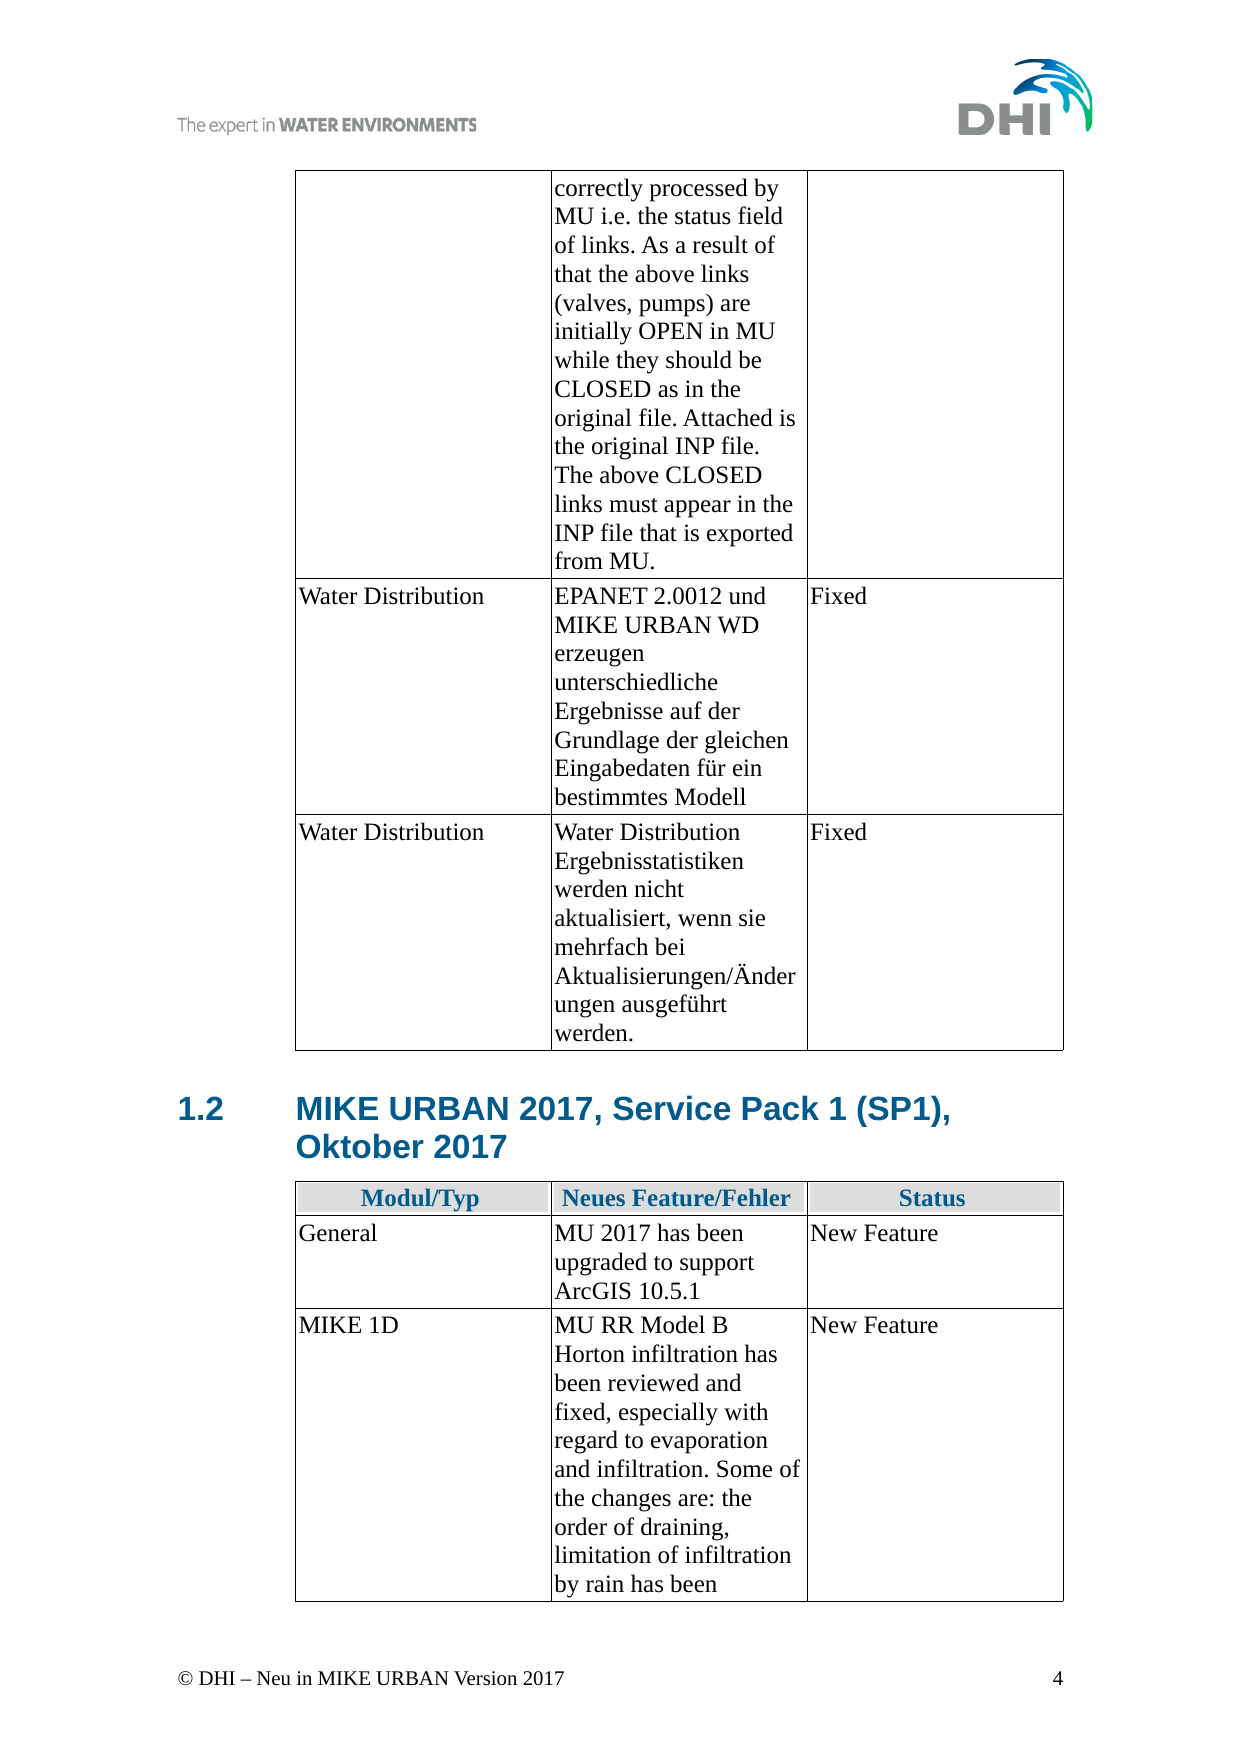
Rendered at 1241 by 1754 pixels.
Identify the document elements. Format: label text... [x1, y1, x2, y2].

table_cell MU 2017 has been upgraded to support ArcGIS 10.5.1 [552, 1216, 807, 1307]
picture [177, 117, 477, 135]
picture [958, 59, 1093, 135]
table_header Modul/Typ [296, 1182, 551, 1215]
table_cell correctly processed by MU i.e. the status field of links. As a result of that the above links (valves, pumps) are initially OPEN in MU while they should be CLOSED as in the original file. Attached is the original INP file. The above CLOSED links must appear in the INP file that is exported from MU. [552, 171, 807, 578]
table_cell MIKE 1D [296, 1309, 551, 1601]
table_cell Water Distribution Ergebnisstatistiken werden nicht aktualisiert, wenn sie mehrfach bei Aktualisierungen/Änderungen ausgeführt werden. [552, 815, 807, 1050]
table_header Neues Feature/Fehler [552, 1182, 807, 1215]
table_header Status [808, 1182, 1063, 1215]
table_cell [808, 171, 1063, 578]
table_cell Fixed [808, 579, 1063, 814]
table_cell Water Distribution [296, 579, 551, 814]
table_cell General [296, 1216, 551, 1307]
subtitle MIKE URBAN 2017, Service Pack 1 (SP1), Oktober 2017 [177, 1088, 1063, 1166]
table_cell Fixed [808, 815, 1063, 1050]
table_cell Water Distribution [296, 815, 551, 1050]
table_cell MU RR Model B Horton infiltration has been reviewed and fixed, especially with regard to evaporation and infiltration. Some of the changes are: the order of draining, limitation of infiltration by rain has been [552, 1309, 807, 1601]
table_cell EPANET 2.0012 und MIKE URBAN WD erzeugen unterschiedliche Ergebnisse auf der Grundlage der gleichen Eingabedaten für ein bestimmtes Modell [552, 579, 807, 814]
table_cell New Feature [808, 1216, 1063, 1307]
table_cell [296, 171, 551, 578]
table_cell New Feature [808, 1309, 1063, 1601]
